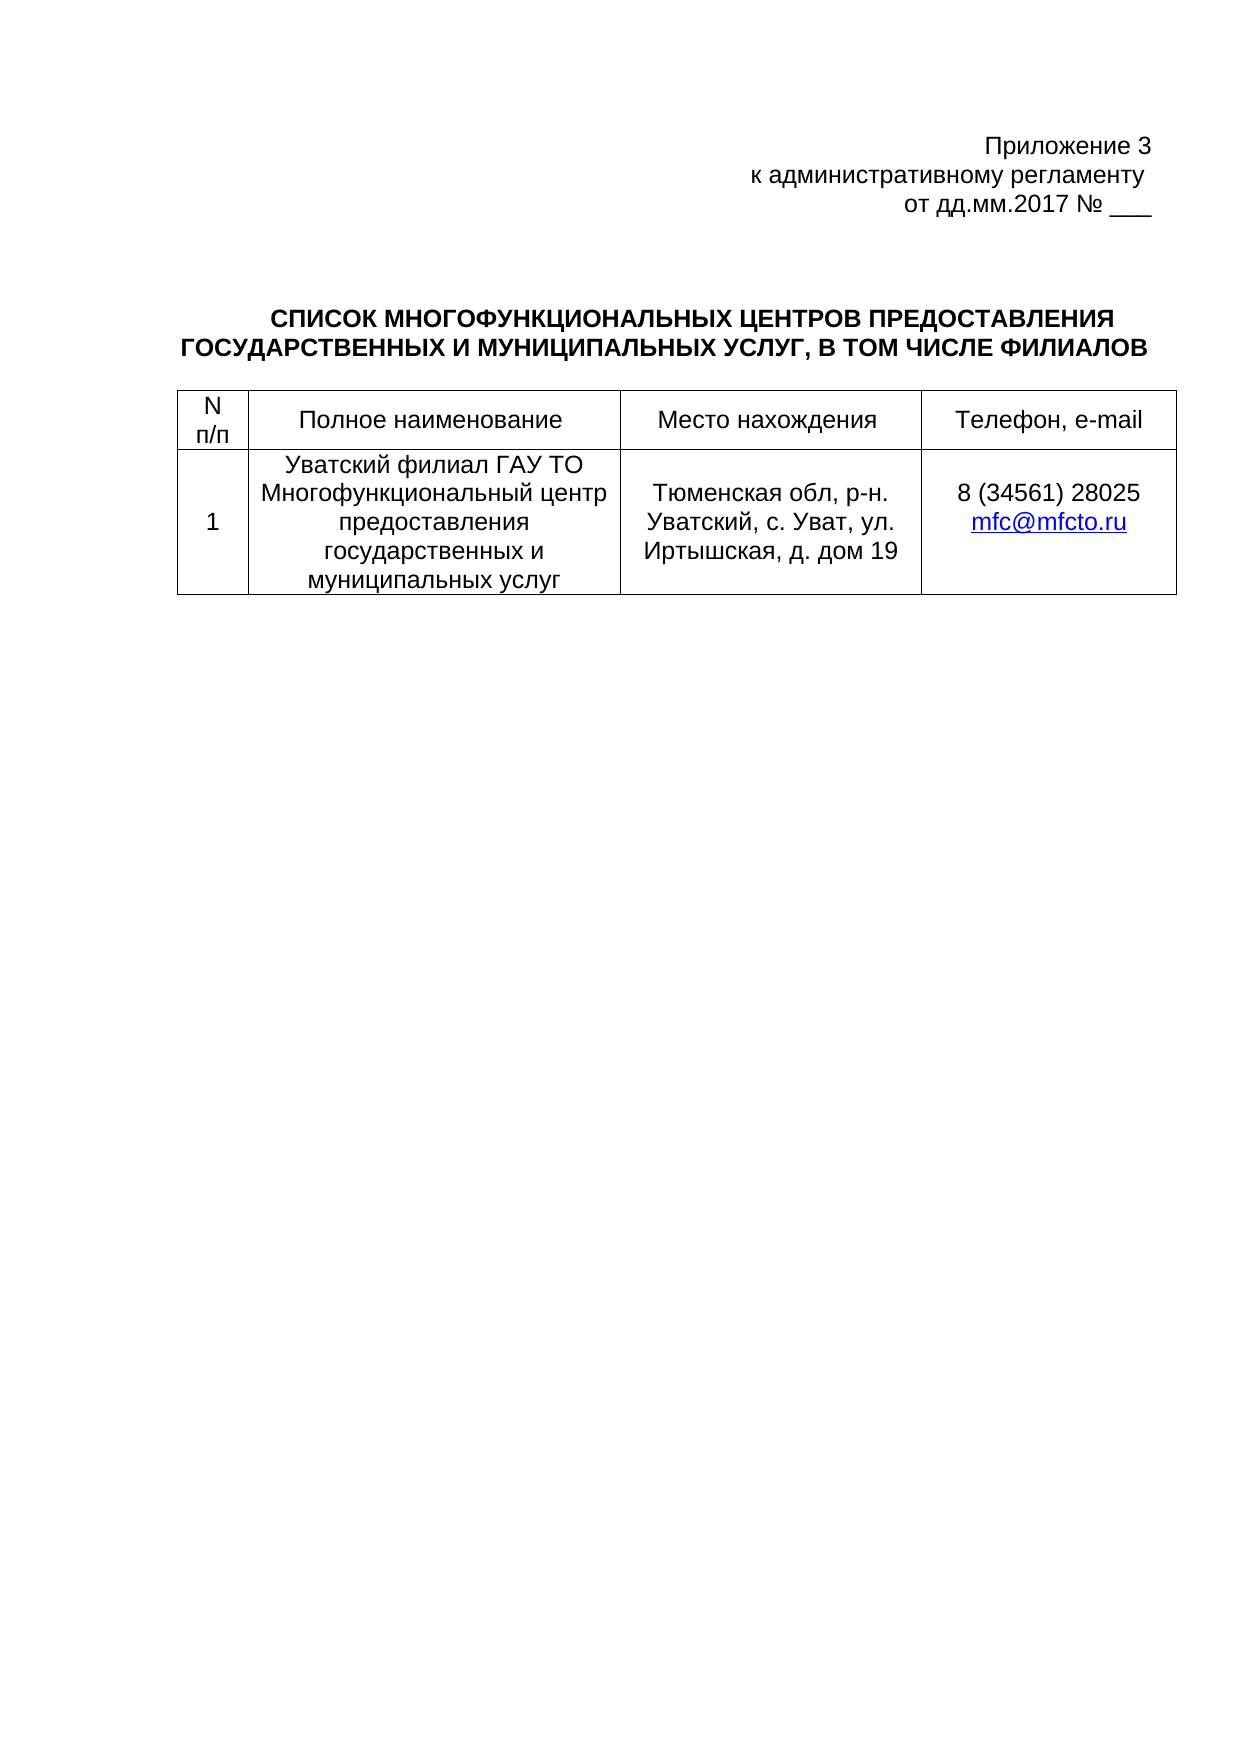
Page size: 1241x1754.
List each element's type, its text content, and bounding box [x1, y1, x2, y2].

table_header N п/п [178, 391, 248, 449]
text к административному регламенту [177, 160, 1152, 189]
text СПИСОК МНОГОФУНКЦИОНАЛЬНЫХ ЦЕНТРОВ ПРЕДОСТАВЛЕНИЯ ГОСУДАРСТВЕННЫХ И МУНИЦИПАЛЬНЫХ УСЛУГ, В ТОМ ЧИСЛЕ ФИЛИАЛОВ [177, 304, 1152, 361]
table_header Телефон, e-mail [922, 391, 1176, 449]
table_header Полное наименование [249, 391, 620, 449]
table_cell Тюменская обл, р-н. Уватский, с. Уват, ул. Иртышская, д. дом 19 [621, 450, 921, 593]
table_cell Уватский филиал ГАУ ТО Многофункциональный центр предоставления государственных и муниципальных услуг [249, 450, 620, 593]
table_cell 8 (34561) 28025 mfc@mfcto.ru [922, 450, 1176, 593]
table_header Место нахождения [621, 391, 921, 449]
table_cell 1 [178, 450, 248, 593]
text от дд.мм.2017 № ___ [177, 189, 1152, 218]
subtitle Приложение 3 [177, 131, 1152, 160]
